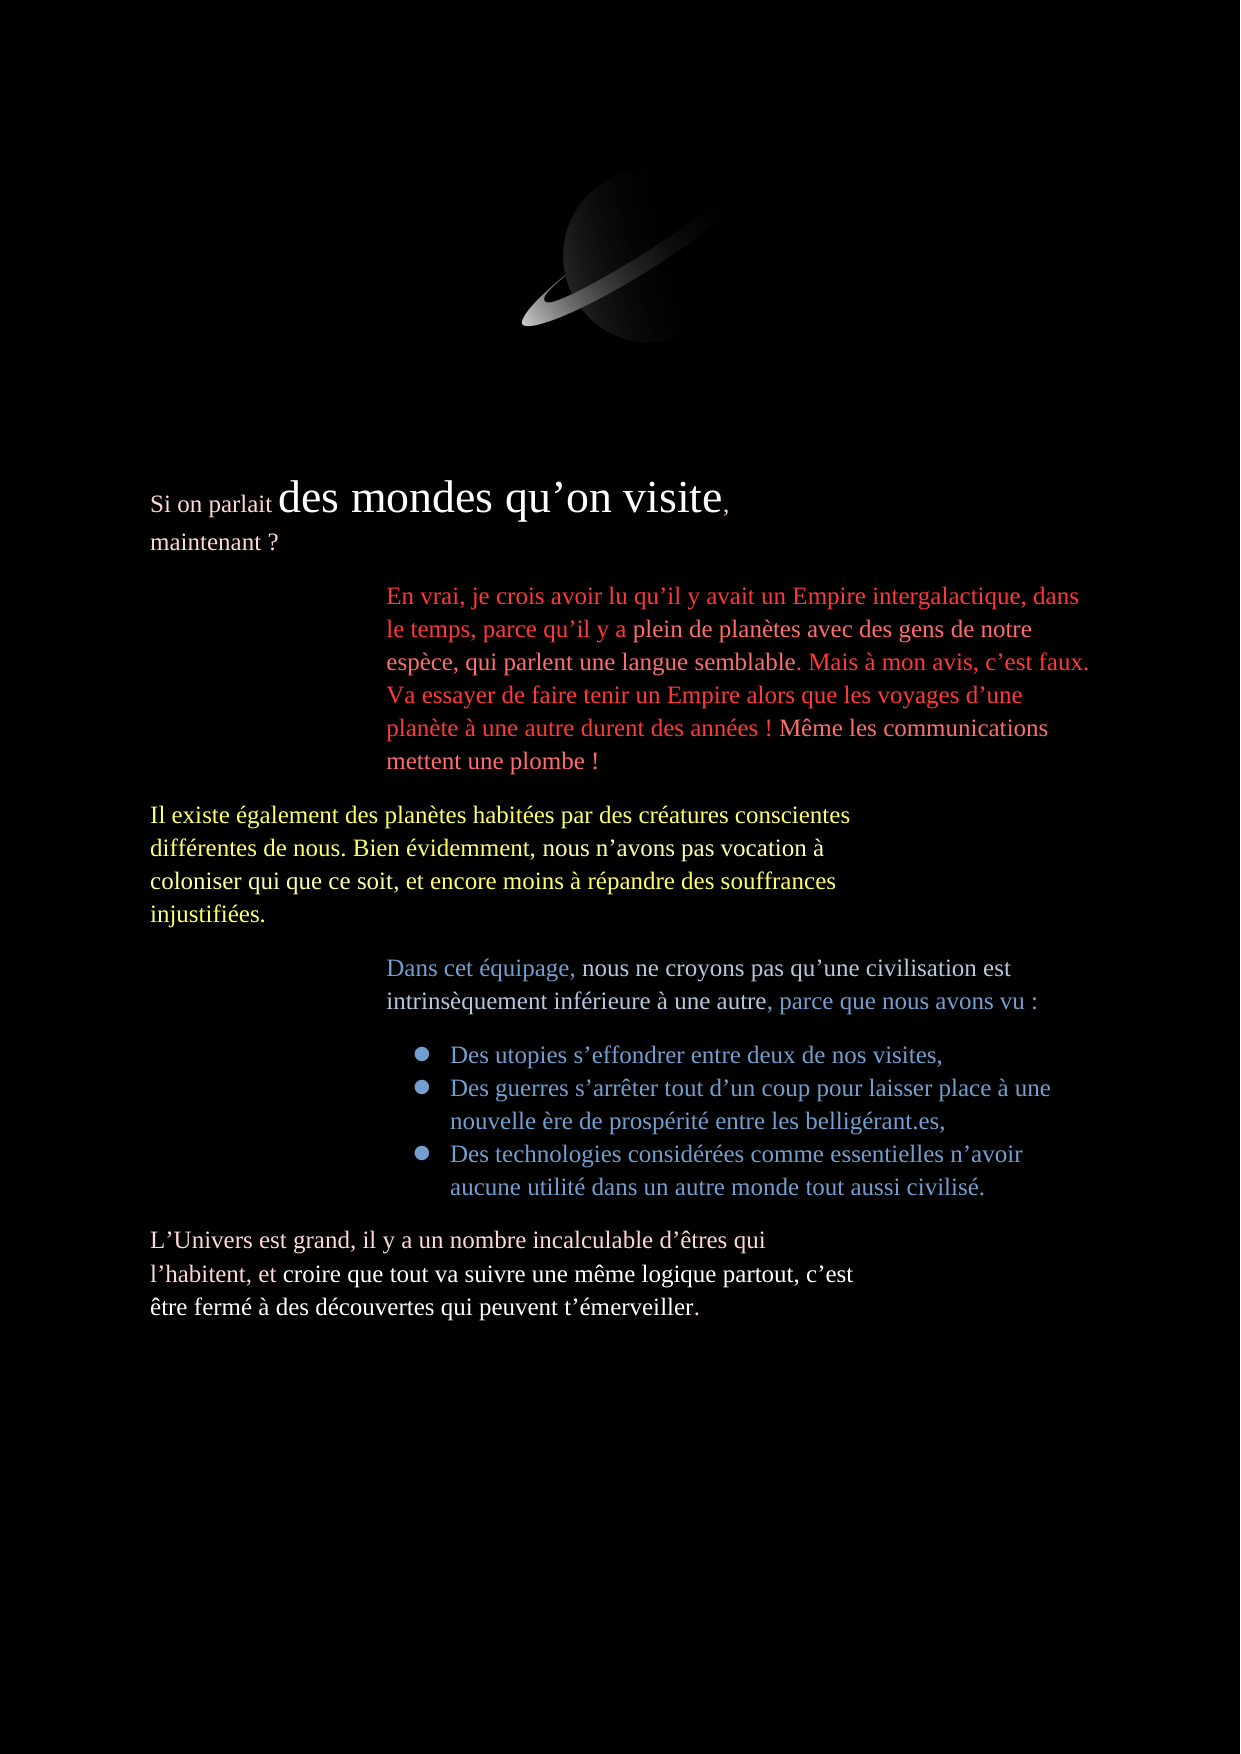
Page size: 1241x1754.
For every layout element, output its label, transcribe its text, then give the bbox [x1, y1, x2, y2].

list Des technologies considérées comme essentielles n’avoir aucune utilité dans un autre monde tout aussi civilisé. [412, 1139, 1090, 1201]
text En vrai, je crois avoir lu qu’il y avait un Empire intergalactique, dans le temps, parce qu’il y a plein de planètes avec des gens de notre espèce, qui parlent une langue semblable. Mais à mon avis, c’est faux. Va essayer de faire tenir un Empire alors que les voyages d’une planète à une autre durent des années ! Même les communications mettent une plombe ! [386, 581, 1090, 775]
list Des guerres s’arrêter tout d’un coup pour laisser place à une nouvelle ère de prospérité entre les belligérant.es, [412, 1073, 1090, 1134]
text Si on parlait des mondes qu’on visite, maintenant ? [150, 470, 858, 556]
picture [509, 164, 755, 356]
list Des utopies s’effondrer entre deux de nos visites, [412, 1040, 1090, 1068]
text Dans cet équipage, nous ne croyons pas qu’une civilisation est intrinsèquement inférieure à une autre, parce que nous avons vu : [386, 953, 1090, 1014]
text Il existe également des planètes habitées par des créatures conscientes différentes de nous. Bien évidemment, nous n’avons pas vocation à coloniser qui que ce soit, et encore moins à répandre des souffrances injustifiées. [150, 800, 858, 928]
text L’Univers est grand, il y a un nombre incalculable d’êtres qui l’habitent, et croire que tout va suivre une même logique partout, c’est être fermé à des découvertes qui peuvent t’émerveiller. [150, 1226, 858, 1320]
